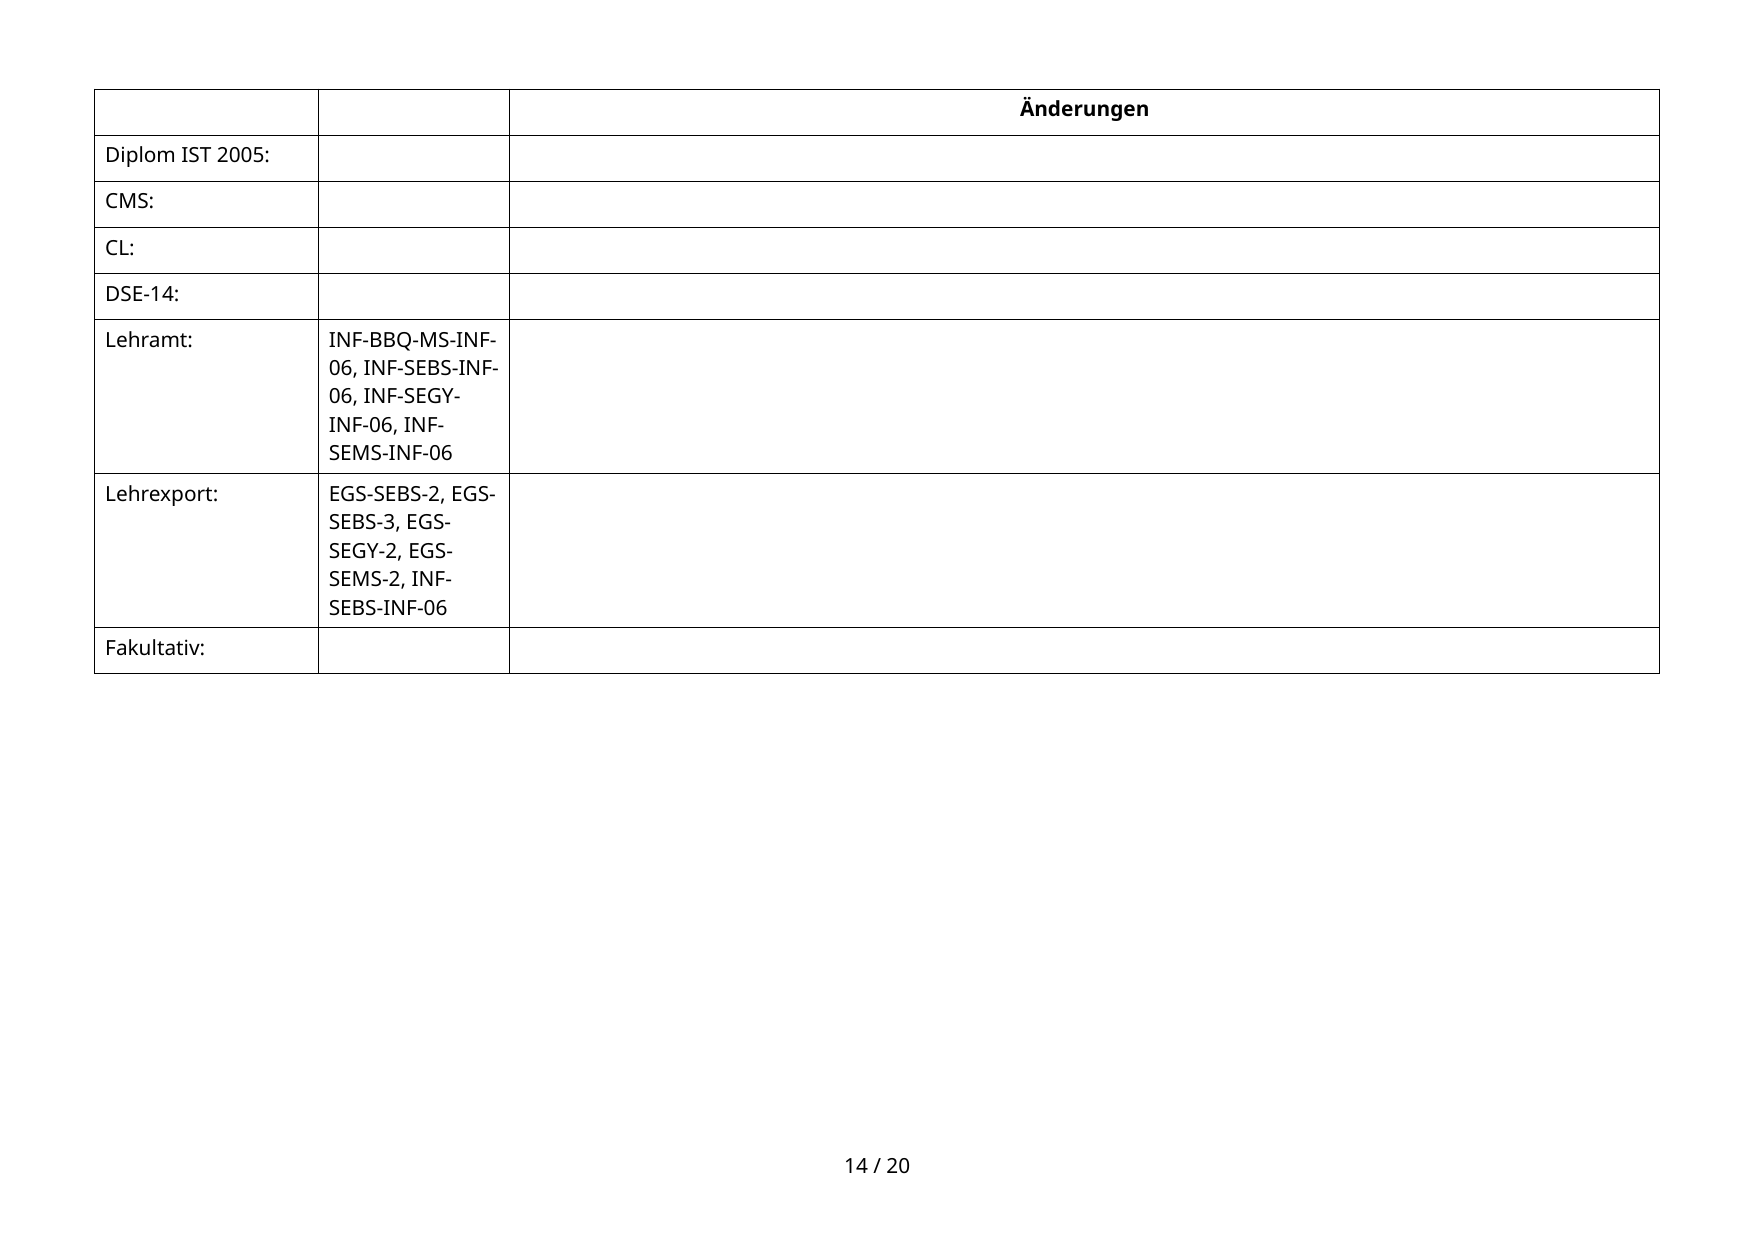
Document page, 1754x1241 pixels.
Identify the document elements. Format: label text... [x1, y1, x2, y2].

table_cell [510, 320, 1659, 473]
table_header [95, 90, 318, 134]
table_cell [510, 474, 1659, 627]
table_cell [510, 228, 1659, 273]
table_cell [319, 182, 509, 227]
table_header [319, 90, 509, 134]
table_cell Lehramt: [95, 320, 318, 473]
table_cell Diplom IST 2005: [95, 136, 318, 181]
table_cell [319, 136, 509, 181]
table_cell CMS: [95, 182, 318, 227]
table_cell [510, 628, 1659, 673]
table_cell [510, 136, 1659, 181]
table_cell [510, 274, 1659, 319]
table_header Änderungen [510, 90, 1659, 134]
table_cell DSE-14: [95, 274, 318, 319]
table_cell Lehrexport: [95, 474, 318, 627]
table_cell INF-BBQ-MS-INF-06, INF-SEBS-INF-06, INF-SEGY-INF-06, INF-SEMS-INF-06 [319, 320, 509, 473]
table_cell [319, 274, 509, 319]
table_cell CL: [95, 228, 318, 273]
table_cell [319, 628, 509, 673]
table_cell Fakultativ: [95, 628, 318, 673]
table_cell EGS-SEBS-2, EGS-SEBS-3, EGS-SEGY-2, EGS-SEMS-2, INF-SEBS-INF-06 [319, 474, 509, 627]
table_cell [510, 182, 1659, 227]
table_cell [319, 228, 509, 273]
